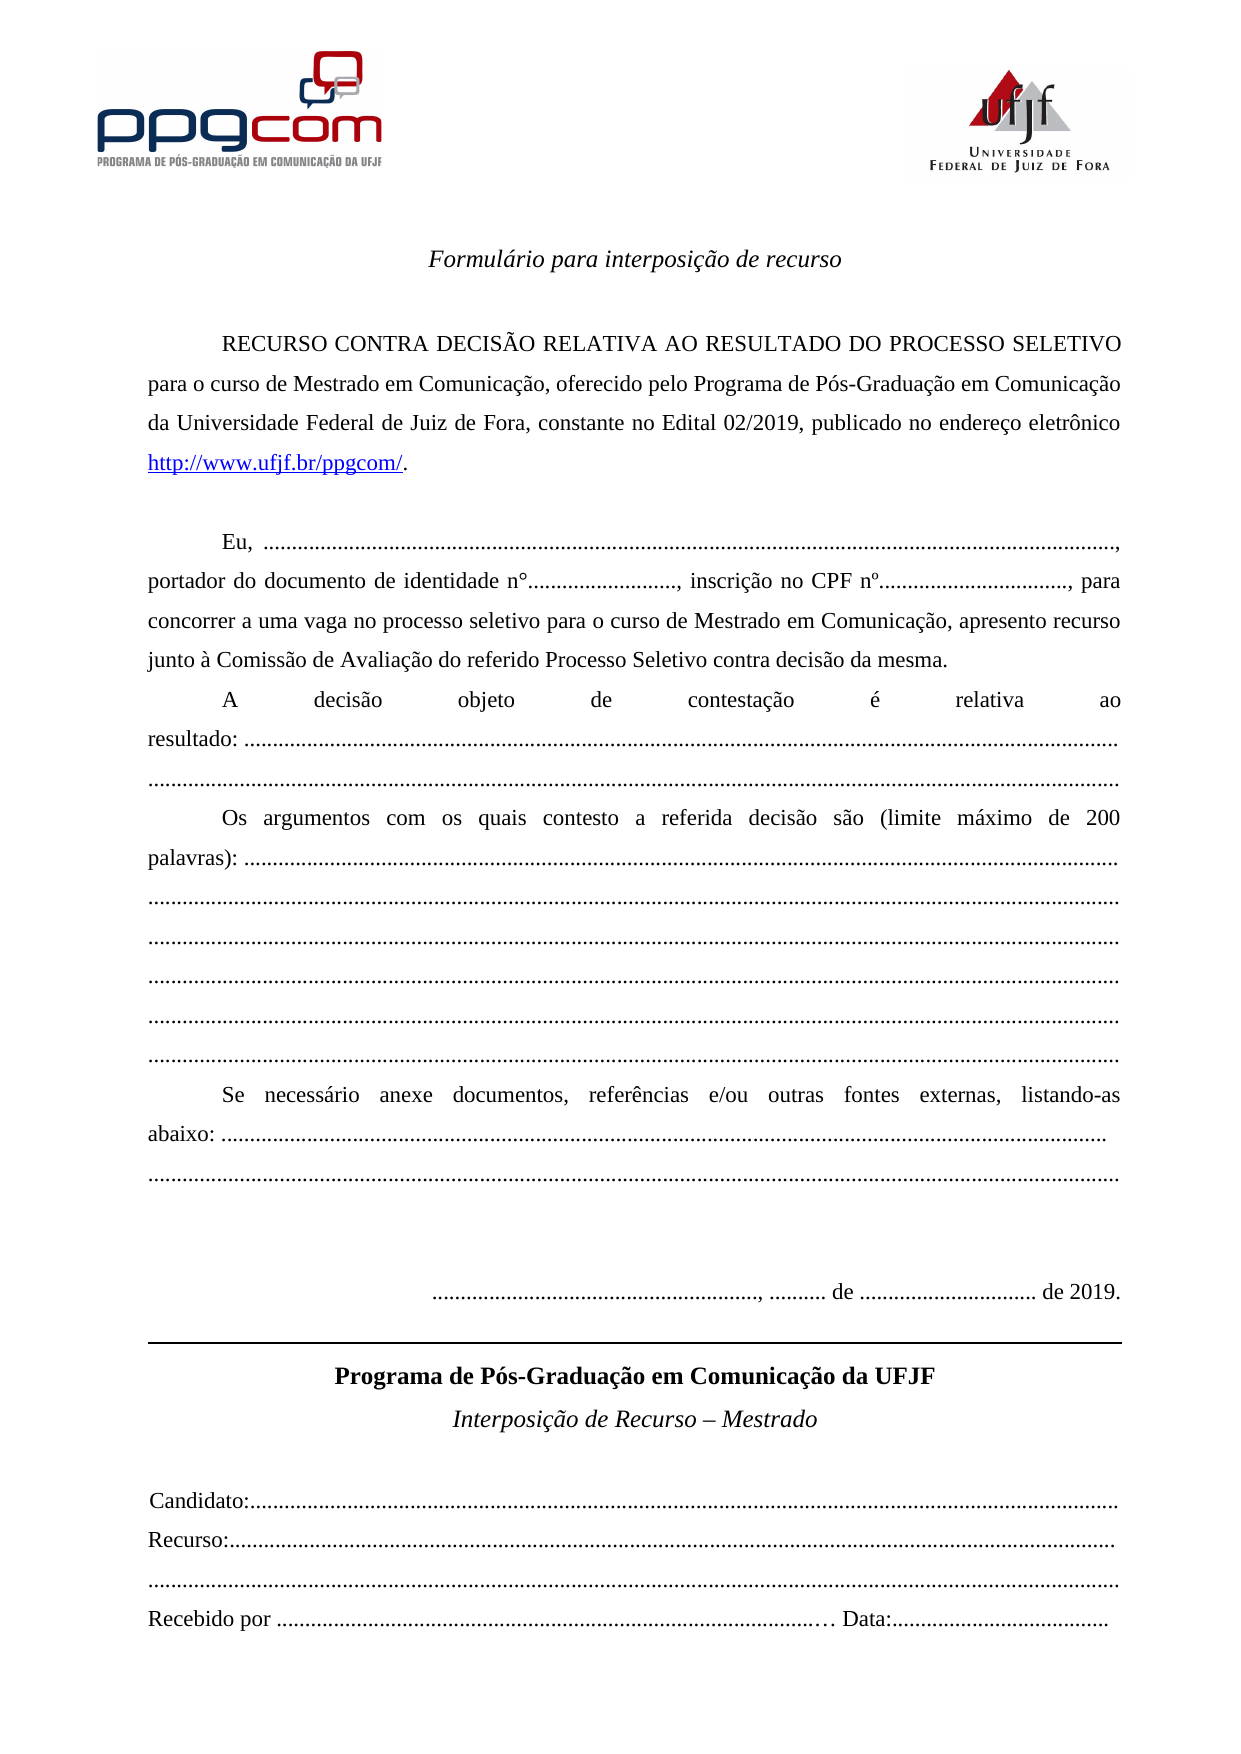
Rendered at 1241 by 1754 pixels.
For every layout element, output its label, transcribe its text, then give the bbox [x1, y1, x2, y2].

text .......................................................................................................................................................................... [148, 1041, 1122, 1067]
subtitle Formulário para interposição de recurso [148, 244, 1122, 273]
text Os argumentos com os quais contesto a referida decisão são (limite máximo de 200 palavras): ......................................................................................................................................................... [148, 804, 1122, 870]
text Recurso:..................................................................................................................................................................................................................................................................................................................................... [148, 1526, 1122, 1592]
text .......................................................................................................................................................................... [148, 1159, 1122, 1186]
subtitle Interposição de Recurso – Mestrado [148, 1404, 1122, 1433]
text A decisão objeto de contestação é relativa ao resultado: ......................................................................................................................................................... [148, 686, 1122, 752]
subtitle Programa de Pós-Graduação em Comunicação da UFJF [148, 1361, 1122, 1390]
text .......................................................................................................................................................................... [148, 765, 1122, 791]
text Eu, ....................................................................................................................................................., portador do documento de identidade n°.........................., inscrição no CPF nº................................., para concorrer a uma vaga no processo seletivo para o curso de Mestrado em Comunicação, apresento recurso junto à Comissão de Avaliação do referido Processo Seletivo contra decisão da mesma. [148, 528, 1122, 673]
picture [903, 66, 1132, 180]
text RECURSO CONTRA DECISÃO RELATIVA AO RESULTADO DO PROCESSO SELETIVO para o curso de Mestrado em Comunicação, oferecido pelo Programa de Pós-Graduação em Comunicação da Universidade Federal de Juiz de Fora, constante no Edital 02/2019, publicado no endereço eletrônico http://www.ufjf.br/ppgcom/. [148, 331, 1122, 475]
text .......................................................................................................................................................................... [148, 1002, 1122, 1028]
text Recebido por ..............................................................................................… Data:...................................... [148, 1605, 1122, 1631]
picture [97, 51, 382, 169]
text Se necessário anexe documentos, referências e/ou outras fontes externas, listando-as abaixo: ........................................................................................................................................................... [148, 1081, 1122, 1146]
text ........................................................., .......... de ............................... de 2019. [148, 1278, 1122, 1304]
text .......................................................................................................................................................................... [148, 923, 1122, 949]
text .......................................................................................................................................................................... [148, 962, 1122, 988]
text Candidato:........................................................................................................................................................ [148, 1487, 1122, 1513]
text .......................................................................................................................................................................... [148, 883, 1122, 909]
